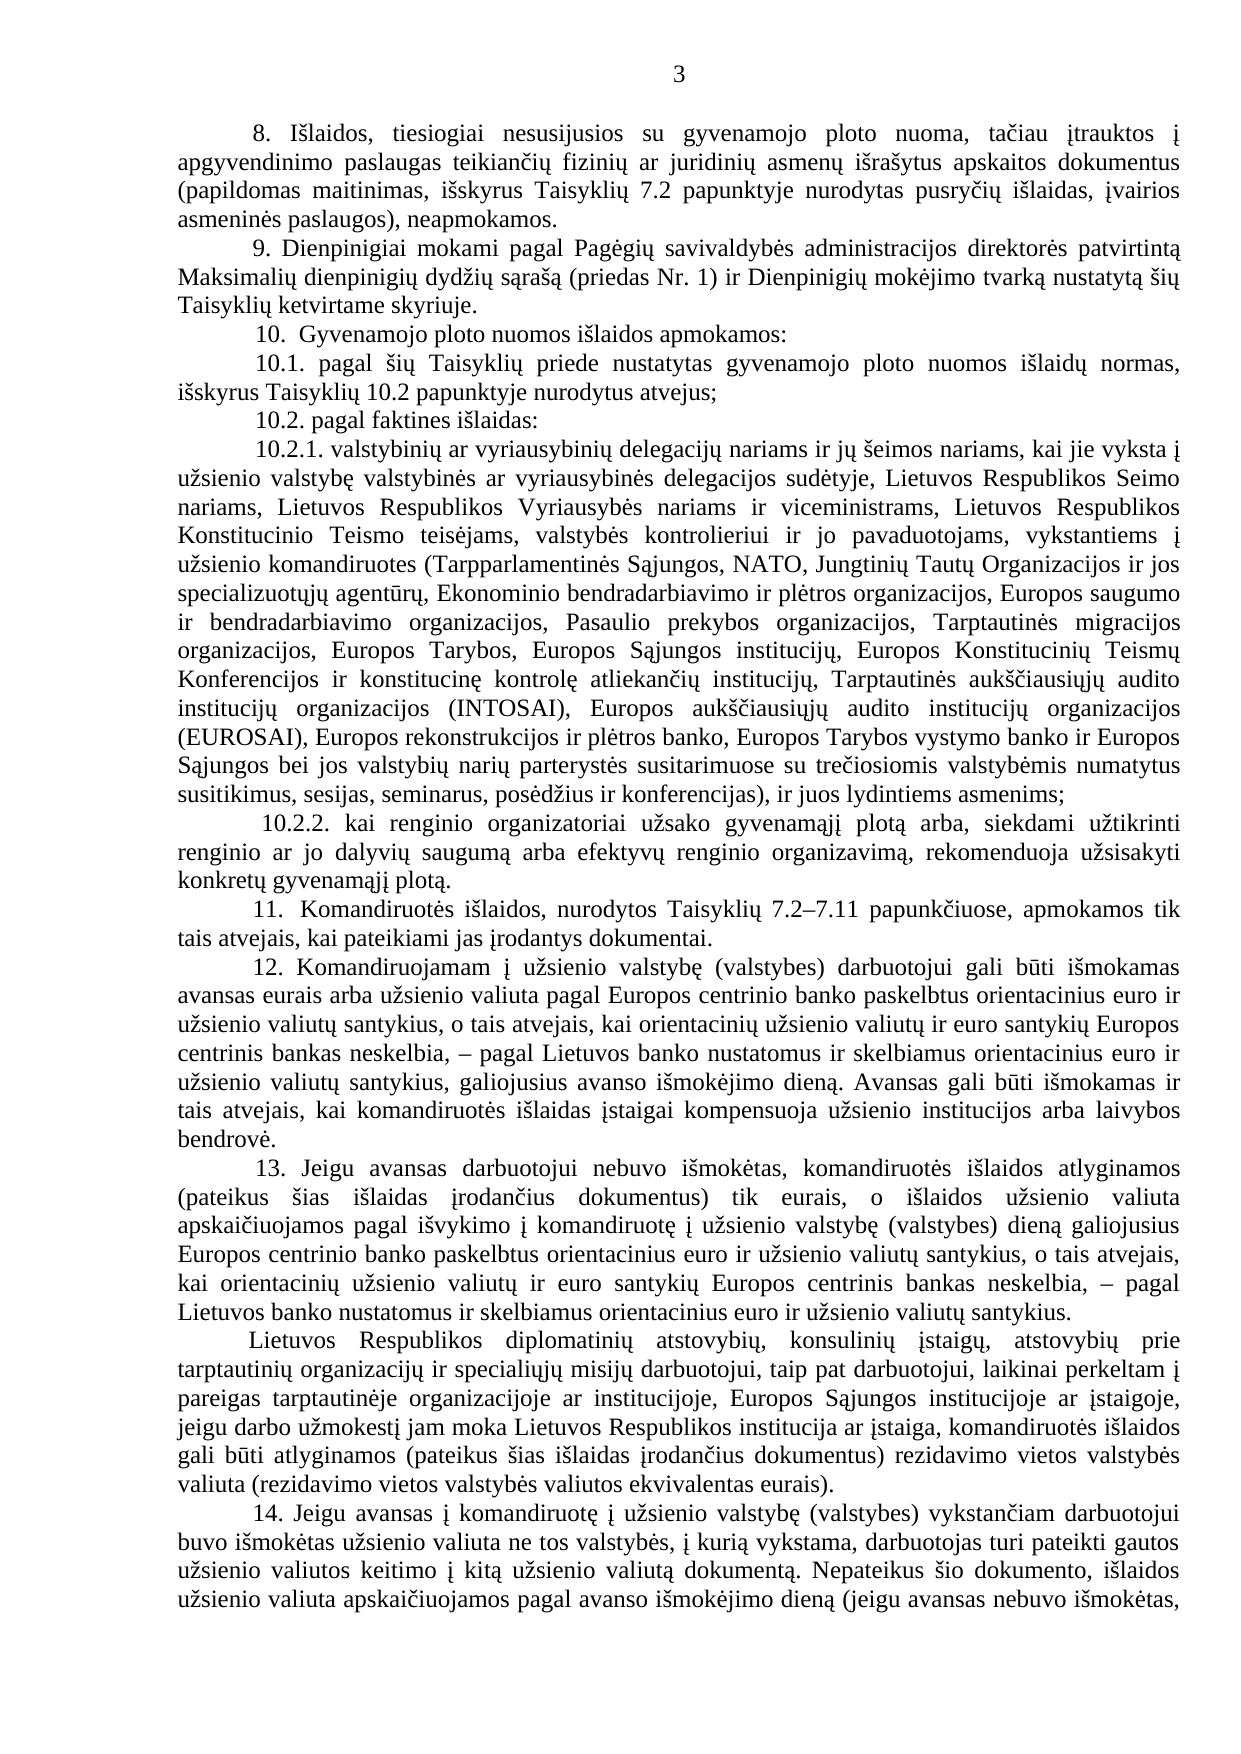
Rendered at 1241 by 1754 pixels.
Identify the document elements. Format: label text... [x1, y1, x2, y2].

text 10. Gyvenamojo ploto nuomos išlaidos apmokamos: [177, 319, 1181, 348]
text 9. Dienpinigiai mokami pagal Pagėgių savivaldybės administracijos direktorės patvirtintą Maksimalių dienpinigių dydžių sąrašą (priedas Nr. 1) ir Dienpinigių mokėjimo tvarką nustatytą šių Taisyklių ketvirtame skyriuje. [177, 233, 1181, 319]
text 14. Jeigu avansas į komandiruotę į užsienio valstybę (valstybes) vykstančiam darbuotojui buvo išmokėtas užsienio valiuta ne tos valstybės, į kurią vykstama, darbuotojas turi pateikti gautos užsienio valiutos keitimo į kitą užsienio valiutą dokumentą. Nepateikus šio dokumento, išlaidos užsienio valiuta apskaičiuojamos pagal avanso išmokėjimo dieną (jeigu avansas nebuvo išmokėtas, [177, 1498, 1181, 1613]
text 10.2. pagal faktines išlaidas: [177, 406, 1181, 434]
text 11. Komandiruotės išlaidos, nurodytos Taisyklių 7.2–7.11 papunkčiuose, apmokamos tik tais atvejais, kai pateikiami jas įrodantys dokumentai. [177, 894, 1181, 952]
text 13. Jeigu avansas darbuotojui nebuvo išmokėtas, komandiruotės išlaidos atlyginamos (pateikus šias išlaidas įrodančius dokumentus) tik eurais, o išlaidos užsienio valiuta apskaičiuojamos pagal išvykimo į komandiruotę į užsienio valstybę (valstybes) dieną galiojusius Europos centrinio banko paskelbtus orientacinius euro ir užsienio valiutų santykius, o tais atvejais, kai orientacinių užsienio valiutų ir euro santykių Europos centrinis bankas neskelbia, – pagal Lietuvos banko nustatomus ir skelbiamus orientacinius euro ir užsienio valiutų santykius. [177, 1153, 1181, 1326]
text 10.2.2. kai renginio organizatoriai užsako gyvenamąjį plotą arba, siekdami užtikrinti renginio ar jo dalyvių saugumą arba efektyvų renginio organizavimą, rekomenduoja užsisakyti konkretų gyvenamąjį plotą. [177, 808, 1181, 894]
text 12. Komandiruojamam į užsienio valstybę (valstybes) darbuotojui gali būti išmokamas avansas eurais arba užsienio valiuta pagal Europos centrinio banko paskelbtus orientacinius euro ir užsienio valiutų santykius, o tais atvejais, kai orientacinių užsienio valiutų ir euro santykių Europos centrinis bankas neskelbia, – pagal Lietuvos banko nustatomus ir skelbiamus orientacinius euro ir užsienio valiutų santykius, galiojusius avanso išmokėjimo dieną. Avansas gali būti išmokamas ir tais atvejais, kai komandiruotės išlaidas įstaigai kompensuoja užsienio institucijos arba laivybos bendrovė. [177, 952, 1181, 1153]
text 10.2.1. valstybinių ar vyriausybinių delegacijų nariams ir jų šeimos nariams, kai jie vyksta į užsienio valstybę valstybinės ar vyriausybinės delegacijos sudėtyje, Lietuvos Respublikos Seimo nariams, Lietuvos Respublikos Vyriausybės nariams ir viceministrams, Lietuvos Respublikos Konstitucinio Teismo teisėjams, valstybės kontrolieriui ir jo pavaduotojams, vykstantiems į užsienio komandiruotes (Tarpparlamentinės Sąjungos, NATO, Jungtinių Tautų Organizacijos ir jos specializuotųjų agentūrų, Ekonominio bendradarbiavimo ir plėtros organizacijos, Europos saugumo ir bendradarbiavimo organizacijos, Pasaulio prekybos organizacijos, Tarptautinės migracijos organizacijos, Europos Tarybos, Europos Sąjungos institucijų, Europos Konstitucinių Teismų Konferencijos ir konstitucinę kontrolę atliekančių institucijų, Tarptautinės aukščiausiųjų audito institucijų organizacijos (INTOSAI), Europos aukščiausiųjų audito institucijų organizacijos (EUROSAI), Europos rekonstrukcijos ir plėtros banko, Europos Tarybos vystymo banko ir Europos Sąjungos bei jos valstybių narių parterystės susitarimuose su trečiosiomis valstybėmis numatytus susitikimus, sesijas, seminarus, posėdžius ir konferencijas), ir juos lydintiems asmenims; [177, 434, 1181, 808]
text Lietuvos Respublikos diplomatinių atstovybių, konsulinių įstaigų, atstovybių prie tarptautinių organizacijų ir specialiųjų misijų darbuotojui, taip pat darbuotojui, laikinai perkeltam į pareigas tarptautinėje organizacijoje ar institucijoje, Europos Sąjungos institucijoje ar įstaigoje, jeigu darbo užmokestį jam moka Lietuvos Respublikos institucija ar įstaiga, komandiruotės išlaidos gali būti atlyginamos (pateikus šias išlaidas įrodančius dokumentus) rezidavimo vietos valstybės valiuta (rezidavimo vietos valstybės valiutos ekvivalentas eurais). [177, 1326, 1181, 1498]
text 8. Išlaidos, tiesiogiai nesusijusios su gyvenamojo ploto nuoma, tačiau įtrauktos į apgyvendinimo paslaugas teikiančių fizinių ar juridinių asmenų išrašytus apskaitos dokumentus (papildomas maitinimas, išskyrus Taisyklių 7.2 papunktyje nurodytas pusryčių išlaidas, įvairios asmeninės paslaugos), neapmokamos. [177, 118, 1181, 233]
text 10.1. pagal šių Taisyklių priede nustatytas gyvenamojo ploto nuomos išlaidų normas, išskyrus Taisyklių 10.2 papunktyje nurodytus atvejus; [177, 348, 1181, 406]
